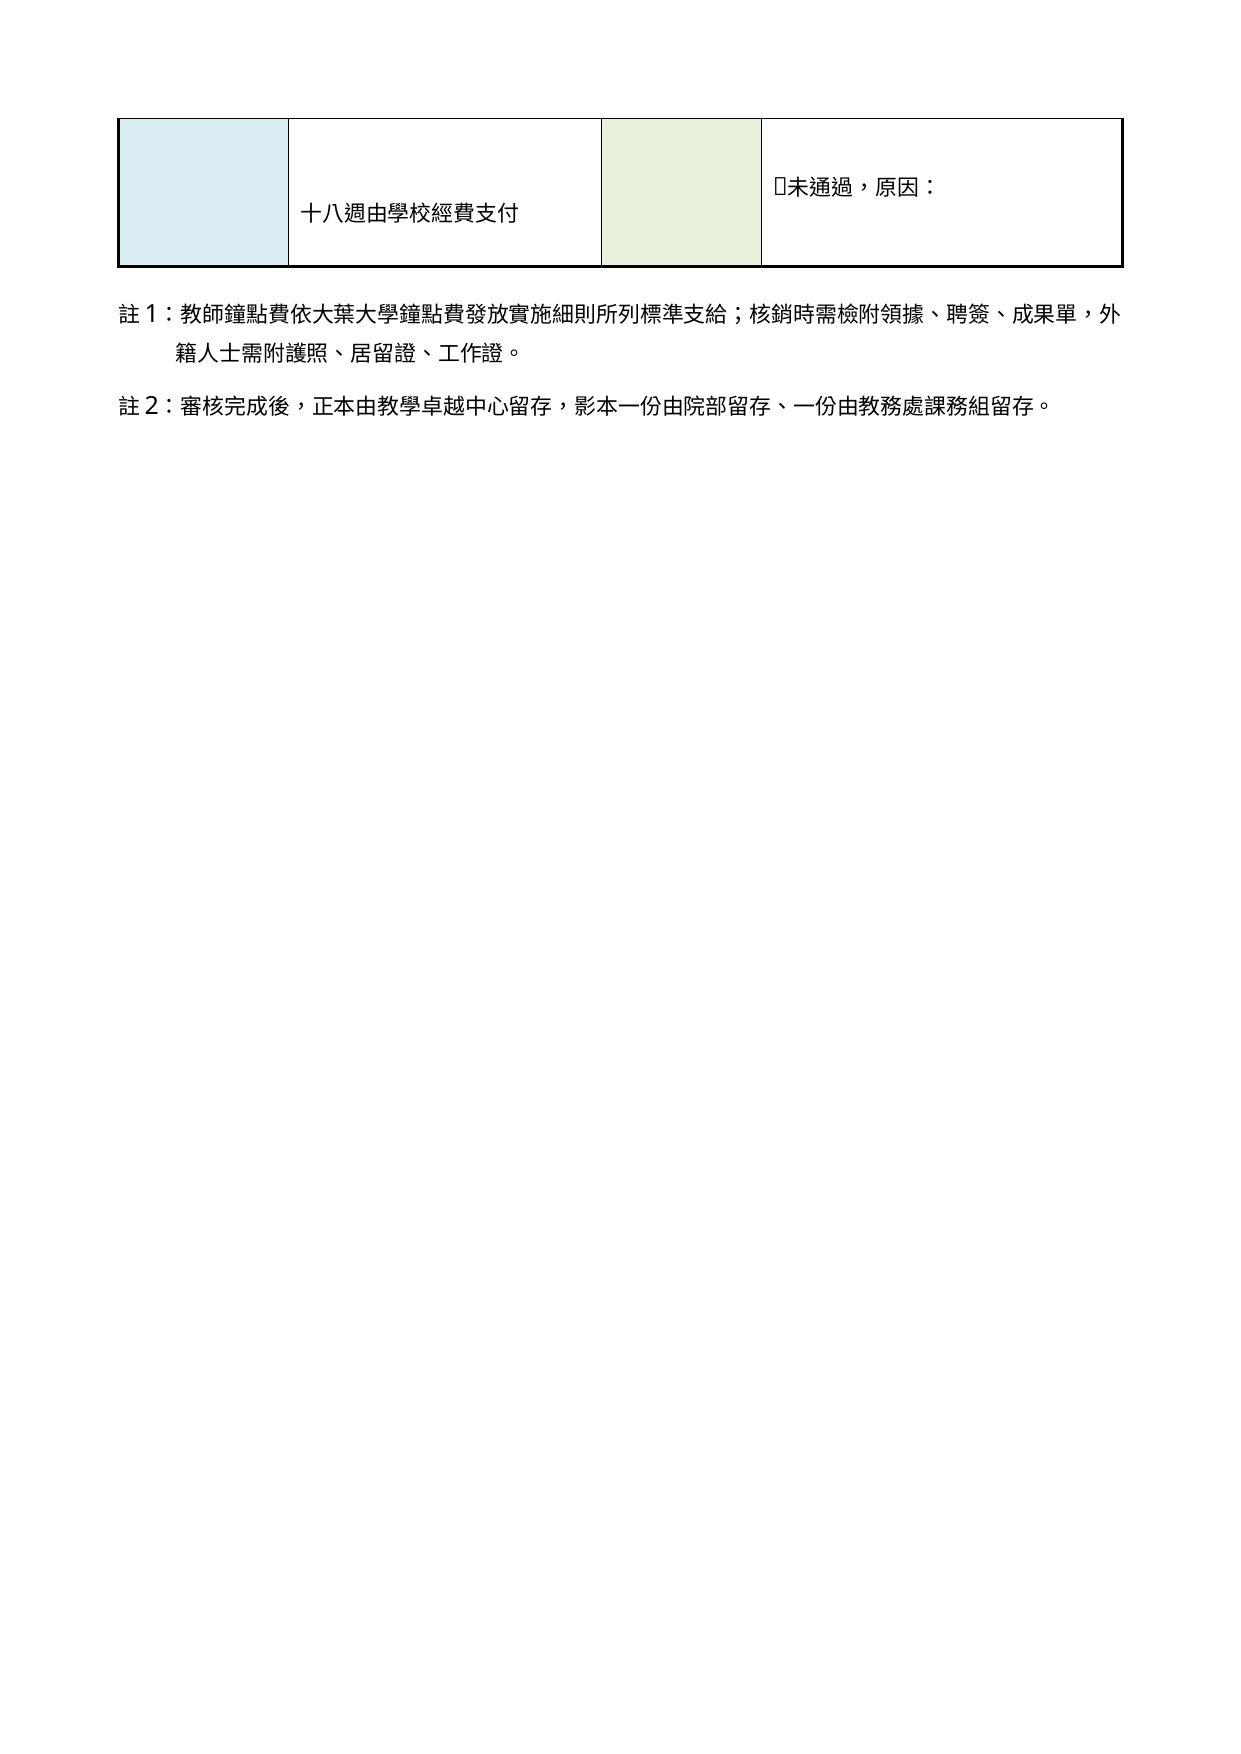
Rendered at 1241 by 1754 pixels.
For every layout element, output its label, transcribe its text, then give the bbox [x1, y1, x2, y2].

text 註2：審核完成後，正本由教學卓越中心留存，影本一份由院部留存、一份由教務處課務組留存。 [118, 388, 1122, 422]
table_cell [120, 119, 288, 265]
text 註1：教師鐘點費依大葉大學鐘點費發放實施細則所列標準支給；核銷時需檢附領據、聘簽、成果單，外籍人士需附護照、居留證、工作證。 [118, 295, 1122, 367]
table_cell 十八週由學校經費支付 [289, 119, 601, 265]
table_cell 未通過，原因： [762, 119, 1121, 265]
table_cell [602, 119, 761, 265]
